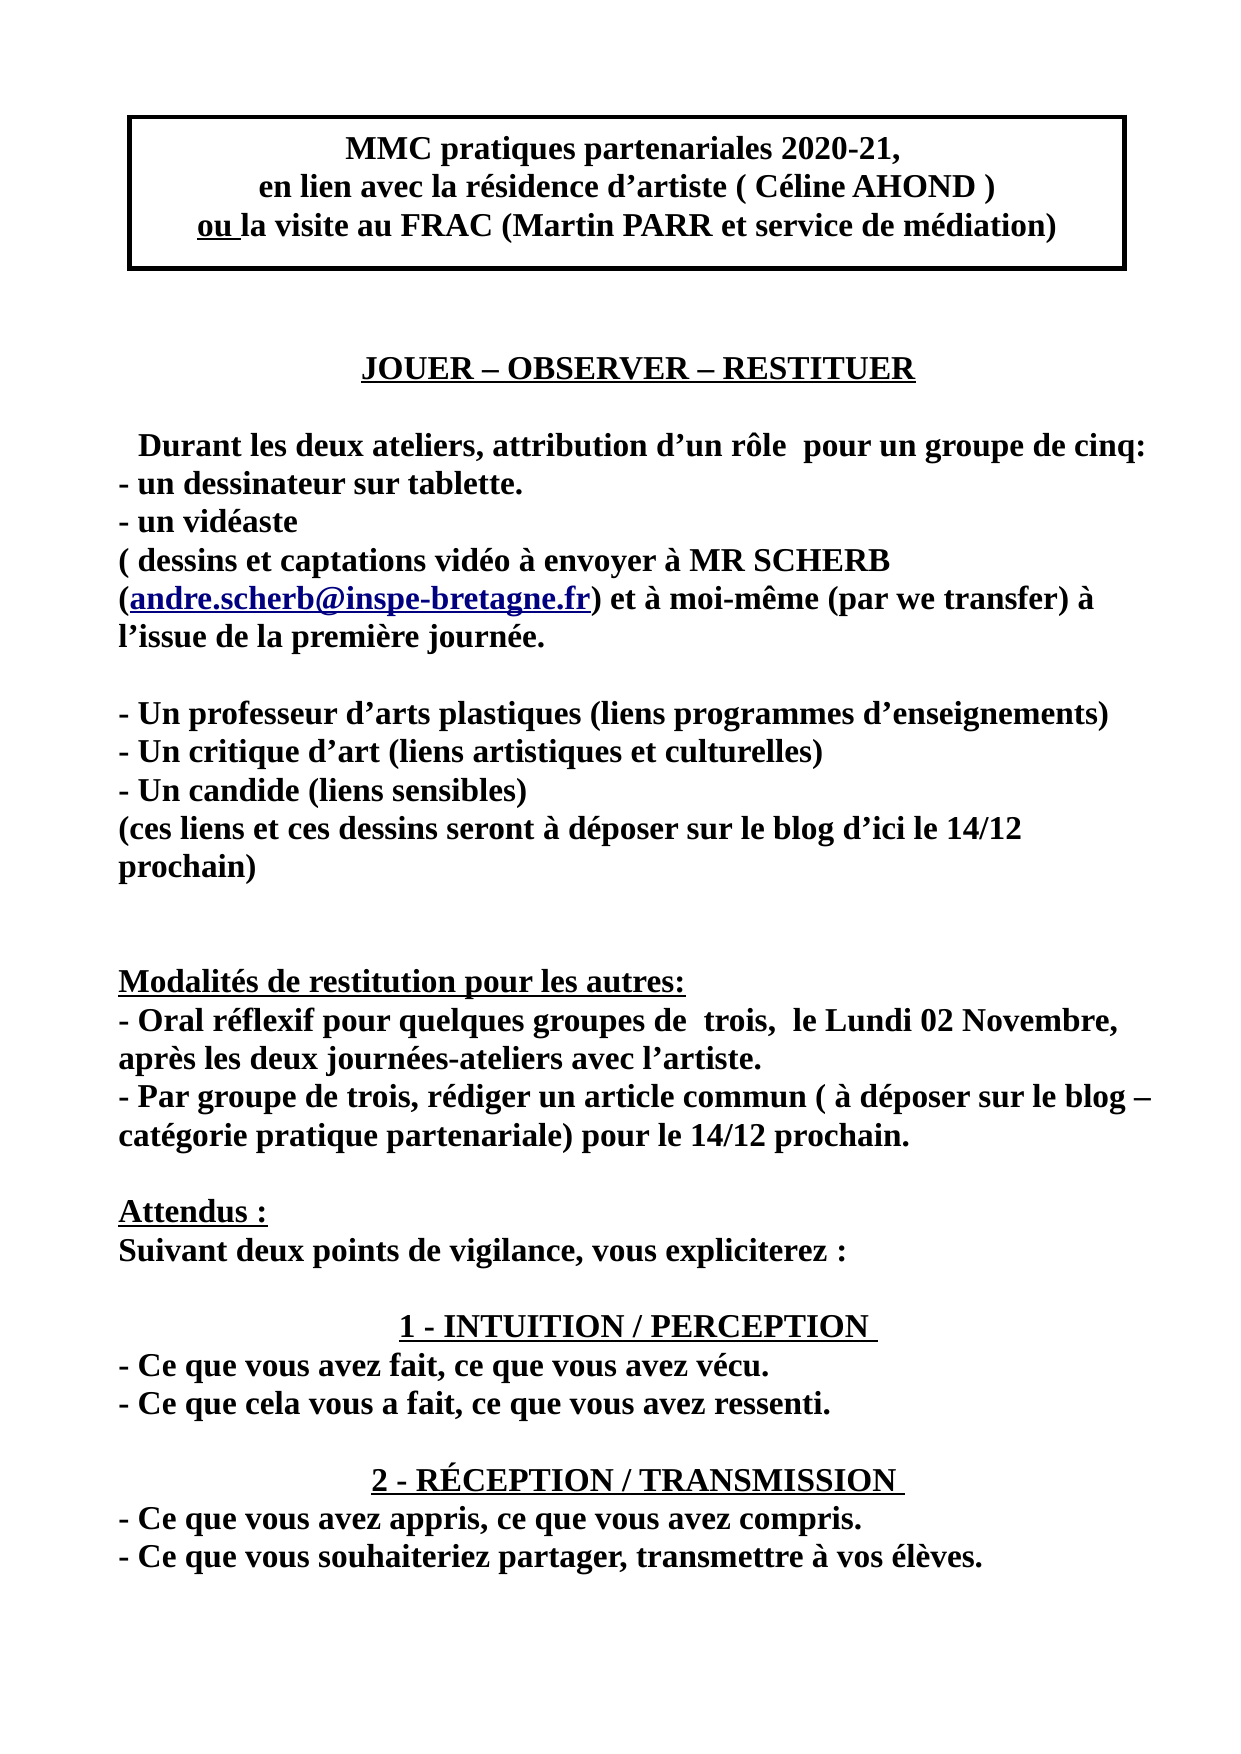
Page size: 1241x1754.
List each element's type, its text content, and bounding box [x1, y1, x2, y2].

text - un dessinateur sur tablette. [118, 463, 1158, 501]
text Attendus : [118, 1191, 1158, 1230]
text - Ce que vous avez appris, ce que vous avez compris. [118, 1498, 1158, 1536]
text en lien avec la résidence d’artiste ( Céline AHOND ) [141, 167, 1113, 205]
text MMC pratiques partenariales 2020-21, [141, 128, 1113, 167]
text JOUER – OBSERVER – RESTITUER [118, 348, 1158, 386]
text - un vidéaste [118, 501, 1158, 540]
text ( dessins et captations vidéo à envoyer à MR SCHERB (andre.scherb@inspe-bretagne.fr) et à moi-même (par we transfer) à l’issue de la première journée. [118, 540, 1158, 655]
text - Un candide (liens sensibles) [118, 770, 1158, 808]
text Suivant deux points de vigilance, vous expliciterez : [118, 1230, 1158, 1268]
text - Oral réflexif pour quelques groupes de trois, le Lundi 02 Novembre, après les deux journées-ateliers avec l’artiste. [118, 1000, 1158, 1076]
text Durant les deux ateliers, attribution d’un rôle pour un groupe de cinq: [118, 425, 1158, 463]
text - Ce que cela vous a fait, ce que vous avez ressenti. [118, 1383, 1158, 1421]
text - Ce que vous souhaiteriez partager, transmettre à vos élèves. [118, 1536, 1158, 1575]
text 1 - INTUITION / PERCEPTION [118, 1306, 1158, 1345]
text - Un critique d’art (liens artistiques et culturelles) [118, 731, 1158, 770]
text Modalités de restitution pour les autres: [118, 961, 1158, 1000]
text (ces liens et ces dessins seront à déposer sur le blog d’ici le 14/12 prochain) [118, 808, 1158, 885]
text 2 - RÉCEPTION / TRANSMISSION [118, 1460, 1158, 1498]
text - Un professeur d’arts plastiques (liens programmes d’enseignements) [118, 693, 1158, 731]
text - Par groupe de trois, rédiger un article commun ( à déposer sur le blog – catégorie pratique partenariale) pour le 14/12 prochain. [118, 1076, 1158, 1153]
text - Ce que vous avez fait, ce que vous avez vécu. [118, 1345, 1158, 1383]
text ou la visite au FRAC (Martin PARR et service de médiation) [141, 205, 1113, 243]
